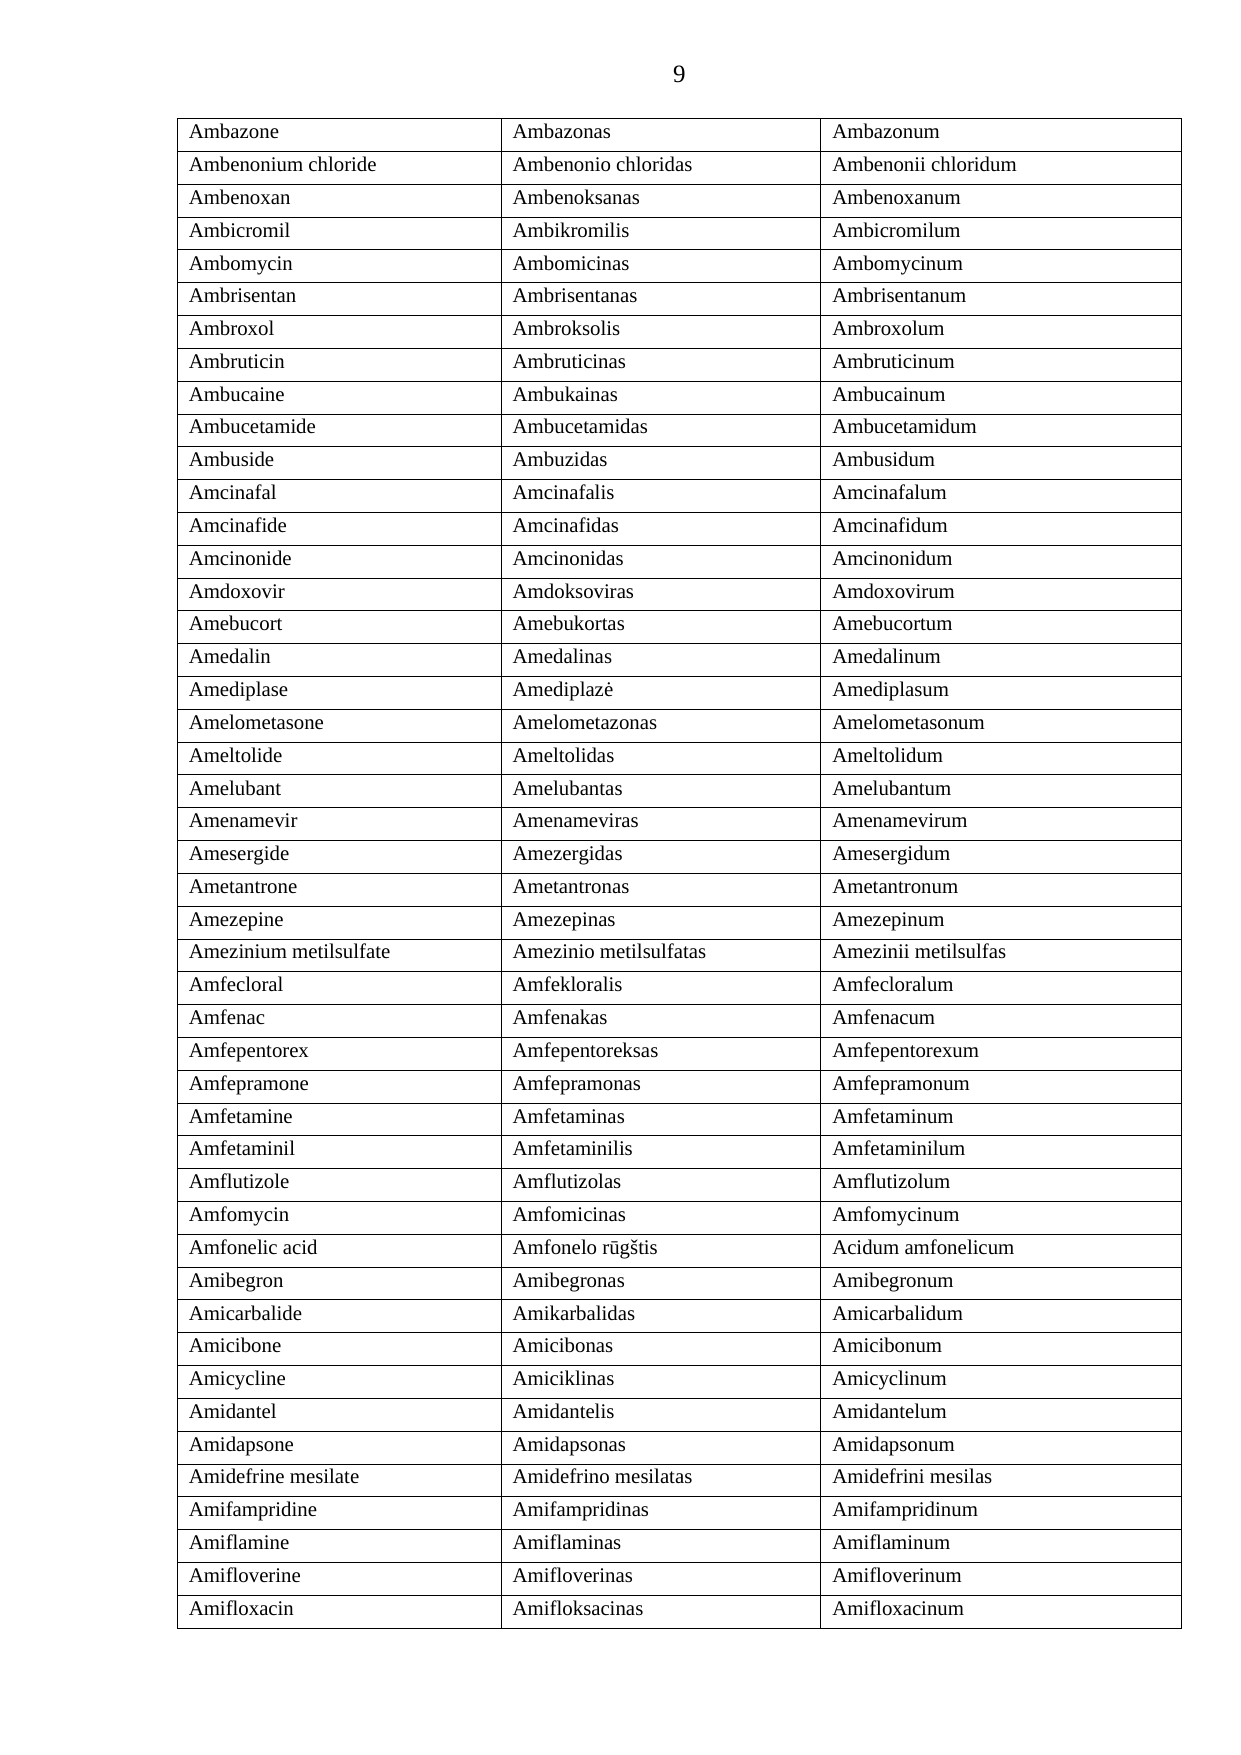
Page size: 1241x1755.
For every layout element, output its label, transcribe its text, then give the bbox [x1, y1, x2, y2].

table_cell Amedalinas [502, 644, 820, 676]
table_cell Amezinio metilsulfatas [502, 940, 820, 971]
table_cell Ambicromilum [821, 218, 1181, 249]
table_cell Amediplazė [502, 677, 820, 709]
table_cell Amfepentoreksas [502, 1038, 820, 1070]
table_cell Amcinafidas [502, 513, 820, 545]
table_cell Amifampridinas [502, 1497, 820, 1529]
table_cell Amediplasum [821, 677, 1181, 709]
table_cell Amcinonidum [821, 546, 1181, 577]
table_cell Ambroxolum [821, 316, 1181, 348]
table_cell Amebucort [178, 611, 501, 643]
table_cell Amidantelum [821, 1399, 1181, 1431]
table_cell Amcinafalis [502, 480, 820, 512]
table_cell Amelometasone [178, 710, 501, 742]
table_cell Ambroxol [178, 316, 501, 348]
table_cell Amiciklinas [502, 1366, 820, 1398]
table_cell Amflutizolum [821, 1169, 1181, 1201]
table_cell Ambenonio chloridas [502, 152, 820, 184]
table_cell Amesergide [178, 841, 501, 873]
table_cell Ambicromil [178, 218, 501, 249]
table_cell Acidum amfonelicum [821, 1235, 1181, 1267]
table_cell Amfomycin [178, 1202, 501, 1234]
table_cell Amicycline [178, 1366, 501, 1398]
table_cell Ambrisentanum [821, 283, 1181, 315]
table_cell Amikarbalidas [502, 1300, 820, 1332]
table_cell Ambruticinas [502, 349, 820, 381]
table_cell Amifloksacinas [502, 1596, 820, 1627]
table_cell Amfonelic acid [178, 1235, 501, 1267]
table_cell Ambomicinas [502, 250, 820, 282]
table_cell Ambucainum [821, 382, 1181, 413]
table_cell Amedalin [178, 644, 501, 676]
table_cell Amfepramonas [502, 1071, 820, 1102]
table_cell Amdoxovirum [821, 579, 1181, 610]
table_cell Ambucetamide [178, 415, 501, 446]
table_cell Ambrisentan [178, 283, 501, 315]
table_cell Ambenonii chloridum [821, 152, 1181, 184]
table_cell Ambazonas [502, 119, 820, 151]
table_cell Amdoxovir [178, 579, 501, 610]
table_cell Amenamevir [178, 808, 501, 840]
table_cell Amifloxacinum [821, 1596, 1181, 1627]
table_cell Amelubantum [821, 775, 1181, 807]
table_cell Ameltolide [178, 743, 501, 774]
table_cell Amediplase [178, 677, 501, 709]
table_cell Amflutizolas [502, 1169, 820, 1201]
table_cell Amidapsonum [821, 1432, 1181, 1463]
table_cell Amfepramonum [821, 1071, 1181, 1102]
table_cell Ambruticinum [821, 349, 1181, 381]
table_cell Amfonelo rūgštis [502, 1235, 820, 1267]
table_cell Ametantrone [178, 874, 501, 906]
table_cell Amcinafal [178, 480, 501, 512]
table_cell Amifloxacin [178, 1596, 501, 1627]
table_cell Ambrisentanas [502, 283, 820, 315]
table_cell Amflutizole [178, 1169, 501, 1201]
table_cell Amfenakas [502, 1005, 820, 1037]
table_cell Amifloverinas [502, 1563, 820, 1595]
table_cell Amfomycinum [821, 1202, 1181, 1234]
table_cell Amifloverinum [821, 1563, 1181, 1595]
table_cell Ambenoxan [178, 185, 501, 217]
table_cell Amfetamine [178, 1104, 501, 1135]
table_cell Amfenacum [821, 1005, 1181, 1037]
table_cell Amicarbalidum [821, 1300, 1181, 1332]
table_cell Ambuside [178, 447, 501, 479]
table_cell Amfetaminilis [502, 1136, 820, 1168]
table_cell Amcinafidum [821, 513, 1181, 545]
table_cell Amfepramone [178, 1071, 501, 1102]
table_cell Amidantel [178, 1399, 501, 1431]
table_cell Amelubantas [502, 775, 820, 807]
table_cell Ambucaine [178, 382, 501, 413]
table_cell Amifampridinum [821, 1497, 1181, 1529]
table_cell Amdoksoviras [502, 579, 820, 610]
table_cell Amfomicinas [502, 1202, 820, 1234]
table_cell Amfekloralis [502, 972, 820, 1004]
table_cell Amfetaminas [502, 1104, 820, 1135]
table_cell Ameltolidas [502, 743, 820, 774]
table_cell Amcinafide [178, 513, 501, 545]
table_cell Ambikromilis [502, 218, 820, 249]
table_cell Amebukortas [502, 611, 820, 643]
table_cell Ambomycinum [821, 250, 1181, 282]
table_cell Ambruticin [178, 349, 501, 381]
table_cell Amcinafalum [821, 480, 1181, 512]
table_cell Amelometazonas [502, 710, 820, 742]
table_cell Ambomycin [178, 250, 501, 282]
table_cell Ambroksolis [502, 316, 820, 348]
table_cell Amezergidas [502, 841, 820, 873]
table_cell Amfecloral [178, 972, 501, 1004]
table_cell Ambuzidas [502, 447, 820, 479]
table_cell Amiflaminas [502, 1530, 820, 1562]
table_cell Amfetaminilum [821, 1136, 1181, 1168]
table_cell Ambucetamidum [821, 415, 1181, 446]
table_cell Amicyclinum [821, 1366, 1181, 1398]
table_cell Ameltolidum [821, 743, 1181, 774]
table_cell Amibegronas [502, 1268, 820, 1299]
table_cell Amicibonum [821, 1333, 1181, 1365]
table_cell Amfepentorexum [821, 1038, 1181, 1070]
table_cell Amicibonas [502, 1333, 820, 1365]
table_cell Ambukainas [502, 382, 820, 413]
table_cell Amenameviras [502, 808, 820, 840]
table_cell Amidantelis [502, 1399, 820, 1431]
table_cell Amezepinas [502, 907, 820, 938]
table_cell Ambenoksanas [502, 185, 820, 217]
table_cell Amesergidum [821, 841, 1181, 873]
table_cell Amidapsonas [502, 1432, 820, 1463]
table_cell Amezepinum [821, 907, 1181, 938]
table_cell Amidapsone [178, 1432, 501, 1463]
table_cell Ambucetamidas [502, 415, 820, 446]
table_cell Amibegron [178, 1268, 501, 1299]
table_cell Ambenoxanum [821, 185, 1181, 217]
table_cell Amifloverine [178, 1563, 501, 1595]
table_cell Amezepine [178, 907, 501, 938]
table_cell Amidefrini mesilas [821, 1465, 1181, 1496]
table_cell Amcinonide [178, 546, 501, 577]
table_cell Amibegronum [821, 1268, 1181, 1299]
table_cell Amiflamine [178, 1530, 501, 1562]
table_cell Amfepentorex [178, 1038, 501, 1070]
table_cell Amfetaminum [821, 1104, 1181, 1135]
table_cell Amicibone [178, 1333, 501, 1365]
table_cell Amezinii metilsulfas [821, 940, 1181, 971]
table_cell Amelometasonum [821, 710, 1181, 742]
table_cell Ambazone [178, 119, 501, 151]
table_cell Amebucortum [821, 611, 1181, 643]
table_cell Amicarbalide [178, 1300, 501, 1332]
table_cell Amifampridine [178, 1497, 501, 1529]
table_cell Amfenac [178, 1005, 501, 1037]
table_cell Amidefrine mesilate [178, 1465, 501, 1496]
table_cell Amfetaminil [178, 1136, 501, 1168]
table_cell Ambenonium chloride [178, 152, 501, 184]
table_cell Ametantronum [821, 874, 1181, 906]
table_cell Amiflaminum [821, 1530, 1181, 1562]
table_cell Amedalinum [821, 644, 1181, 676]
table_cell Ametantronas [502, 874, 820, 906]
table_cell Ambazonum [821, 119, 1181, 151]
table_cell Amfecloralum [821, 972, 1181, 1004]
table_cell Amcinonidas [502, 546, 820, 577]
table_cell Ambusidum [821, 447, 1181, 479]
table_cell Amelubant [178, 775, 501, 807]
table_cell Amenamevirum [821, 808, 1181, 840]
table_cell Amezinium metilsulfate [178, 940, 501, 971]
table_cell Amidefrino mesilatas [502, 1465, 820, 1496]
